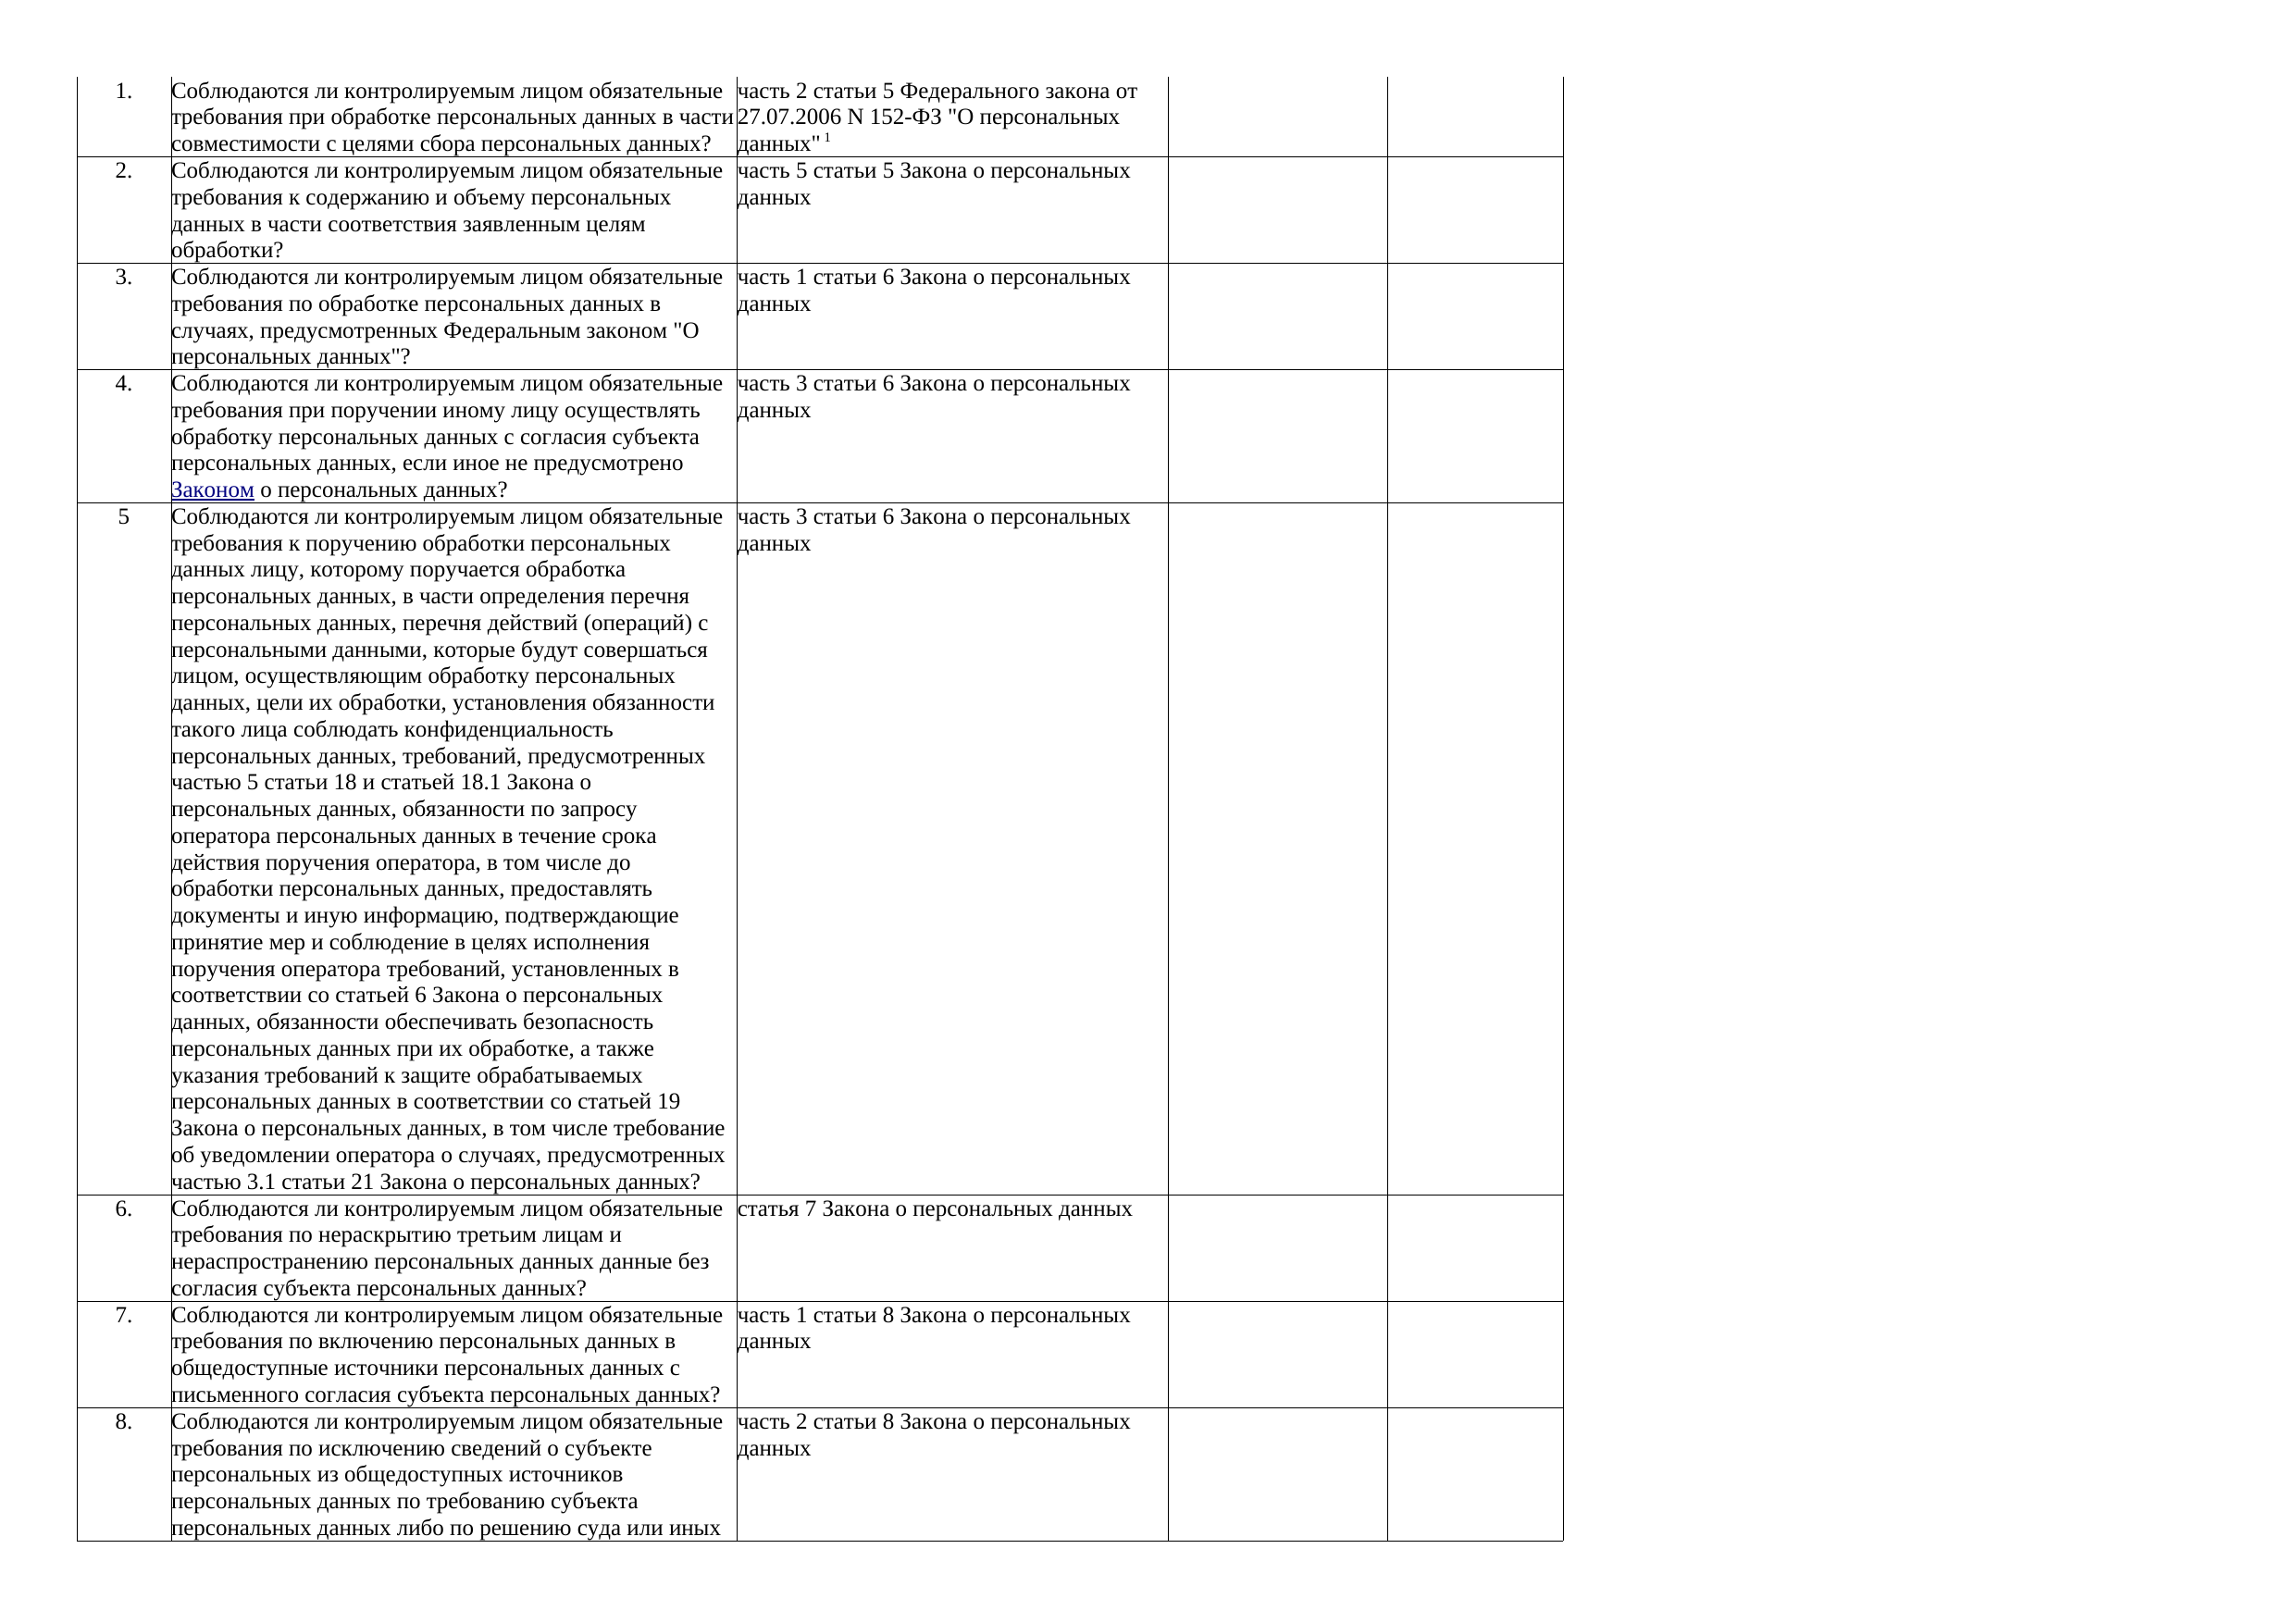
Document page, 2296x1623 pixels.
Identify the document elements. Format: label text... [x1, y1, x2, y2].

table_cell 7. [78, 1302, 171, 1407]
table_cell Соблюдаются ли контролируемым лицом обязательные требования к поручению обработки персональных данных лицу, которому поручается обработка персональных данных, в части определения перечня персональных данных, перечня действий (операций) с персональными данными, которые будут совершаться лицом, осуществляющим обработку персональных данных, цели их обработки, установления обязанности такого лица соблюдать конфиденциальность персональных данных, требований, предусмотренных частью 5 статьи 18 и статьей 18.1 Закона о персональных данных, обязанности по запросу оператора персональных данных в течение срока действия поручения оператора, в том числе до обработки персональных данных, предоставлять документы и иную информацию, подтверждающие принятие мер и соблюдение в целях исполнения поручения оператора требований, установленных в соответствии со статьей 6 Закона о персональных данных, обязанности обеспечивать безопасность персональных данных при их обработке, а также указания требований к защите обрабатываемых персональных данных в соответствии со статьей 19 Закона о персональных данных, в том числе требование об уведомлении оператора о случаях, предусмотренных частью 3.1 статьи 21 Закона о персональных данных? [172, 503, 737, 1195]
table_cell Соблюдаются ли контролируемым лицом обязательные требования по нераскрытию третьим лицам и нераспространению персональных данных данные без согласия субъекта персональных данных? [172, 1196, 737, 1301]
table_cell часть 2 статьи 8 Закона о персональных данных [738, 1408, 1168, 1541]
table_cell Соблюдаются ли контролируемым лицом обязательные требования к содержанию и объему персональных данных в части соответствия заявленным целям обработки? [172, 157, 737, 263]
table_cell [1388, 77, 1563, 156]
table_cell статья 7 Закона о персональных данных [738, 1196, 1168, 1301]
table_cell [1169, 370, 1387, 502]
table_cell [1388, 157, 1563, 263]
table_cell [1388, 370, 1563, 502]
table_cell [1169, 77, 1387, 156]
table_cell [1169, 1302, 1387, 1407]
table_cell [1388, 1302, 1563, 1407]
table_cell [1169, 1196, 1387, 1301]
table_cell Соблюдаются ли контролируемым лицом обязательные требования по включению персональных данных в общедоступные источники персональных данных с письменного согласия субъекта персональных данных? [172, 1302, 737, 1407]
table_cell Соблюдаются ли контролируемым лицом обязательные требования по исключению сведений о субъекте персональных из общедоступных источников персональных данных по требованию субъекта персональных данных либо по решению суда или иных [172, 1408, 737, 1541]
table_cell 3. [78, 264, 171, 369]
table_cell [1169, 503, 1387, 1195]
table_cell 5 [78, 503, 171, 1195]
table_cell [1169, 157, 1387, 263]
table_cell часть 5 статьи 5 Закона о персональных данных [738, 157, 1168, 263]
table_cell [1388, 264, 1563, 369]
table_cell [1169, 264, 1387, 369]
table_cell часть 1 статьи 6 Закона о персональных данных [738, 264, 1168, 369]
table_cell Соблюдаются ли контролируемым лицом обязательные требования при обработке персональных данных в части совместимости с целями сбора персональных данных? [172, 77, 737, 156]
table_cell 1. [78, 77, 171, 156]
table_cell часть 3 статьи 6 Закона о персональных данных [738, 503, 1168, 1195]
table_cell часть 1 статьи 8 Закона о персональных данных [738, 1302, 1168, 1407]
table_cell часть 2 статьи 5 Федерального закона от 27.07.2006 N 152-ФЗ "О персональных данных" 1 [738, 77, 1168, 156]
table_cell [1169, 1408, 1387, 1541]
table_cell 4. [78, 370, 171, 502]
table_cell 2. [78, 157, 171, 263]
table_cell 8. [78, 1408, 171, 1541]
table_cell [1388, 503, 1563, 1195]
table_cell Соблюдаются ли контролируемым лицом обязательные требования при поручении иному лицу осуществлять обработку персональных данных с согласия субъекта персональных данных, если иное не предусмотрено Законом о персональных данных? [172, 370, 737, 502]
table_cell 6. [78, 1196, 171, 1301]
table_cell [1388, 1408, 1563, 1541]
table_cell Соблюдаются ли контролируемым лицом обязательные требования по обработке персональных данных в случаях, предусмотренных Федеральным законом "О персональных данных"? [172, 264, 737, 369]
table_cell [1388, 1196, 1563, 1301]
table_cell часть 3 статьи 6 Закона о персональных данных [738, 370, 1168, 502]
